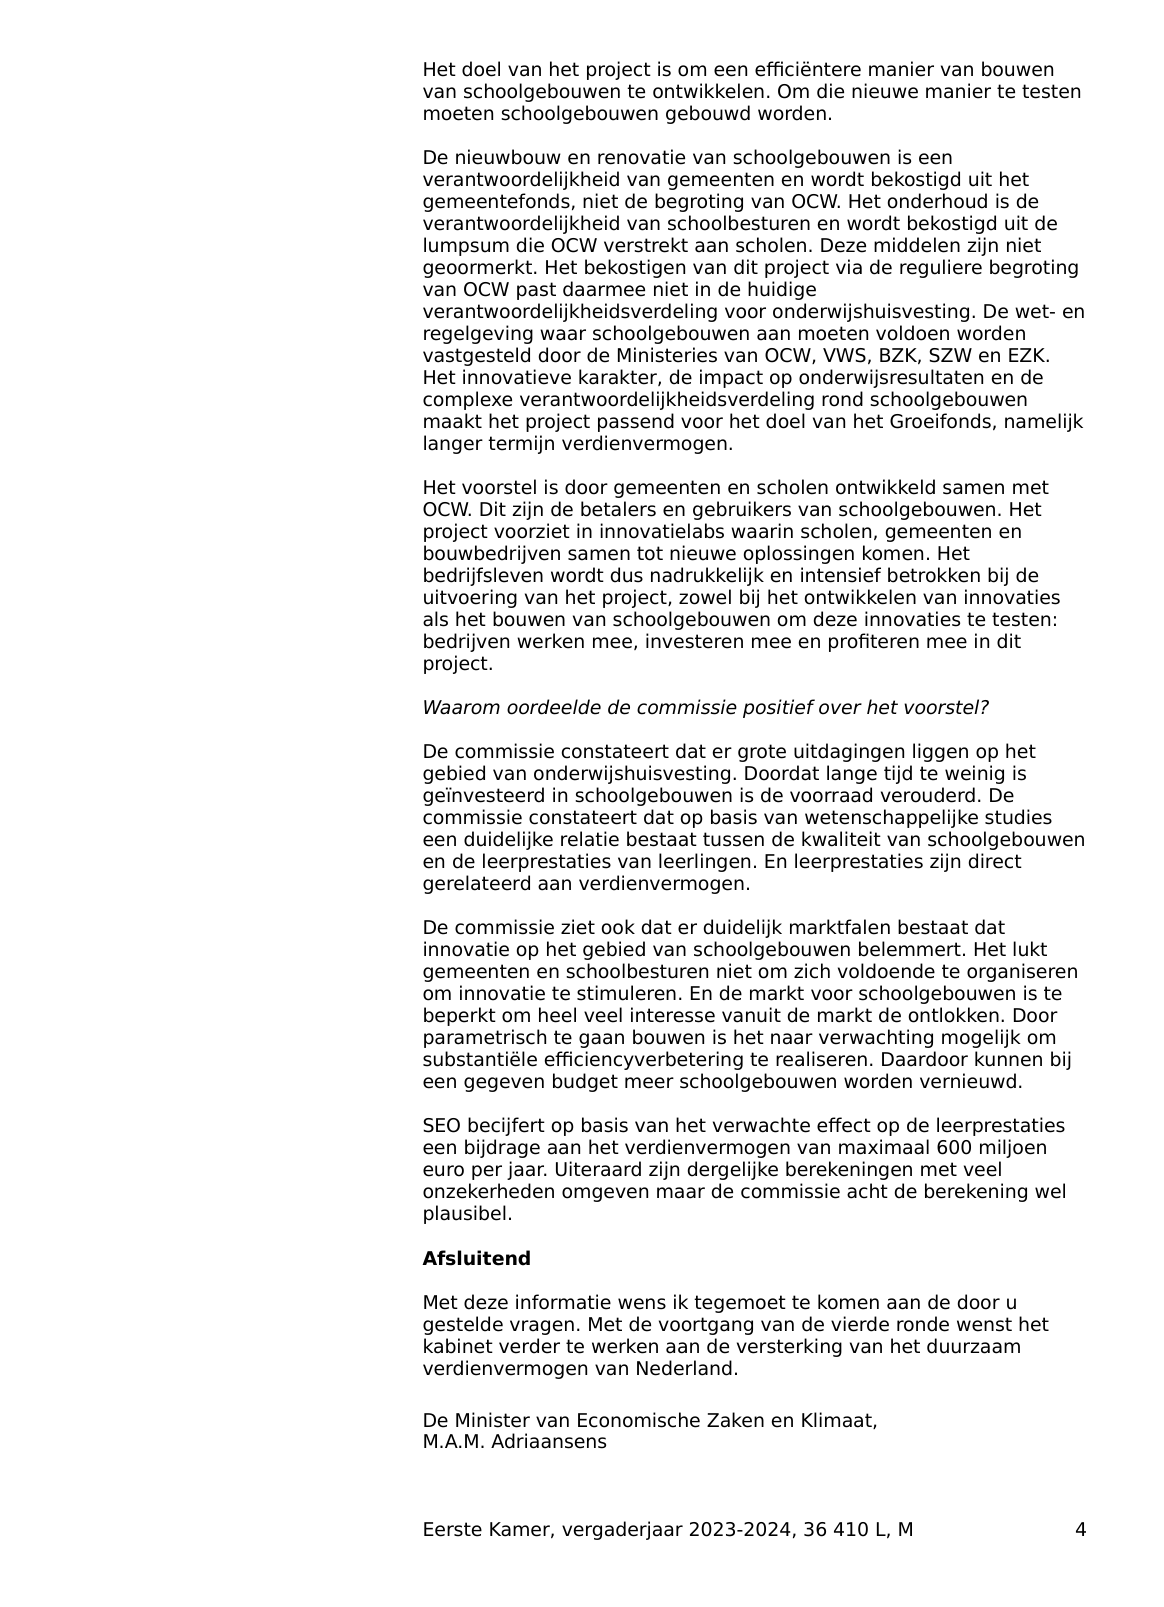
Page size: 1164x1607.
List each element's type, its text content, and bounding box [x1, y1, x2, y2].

text De commissie constateert dat er grote uitdagingen liggen op het gebied van onderwijshuisvesting. Doordat lange tijd te weinig is geïnvesteerd in schoolgebouwen is de voorraad verouderd. De commissie constateert dat op basis van wetenschappelijke studies een duidelijke relatie bestaat tussen de kwaliteit van schoolgebouwen en de leerprestaties van leerlingen. En leerprestaties zijn direct gerelateerd aan verdienvermogen. [422, 741, 1087, 895]
subtitle Afsluitend [422, 1247, 1087, 1269]
text De commissie ziet ook dat er duidelijk marktfalen bestaat dat innovatie op het gebied van schoolgebouwen belemmert. Het lukt gemeenten en schoolbesturen niet om zich voldoende te organiseren om innovatie te stimuleren. En de markt voor schoolgebouwen is te beperkt om heel veel interesse vanuit de markt de ontlokken. Door parametrisch te gaan bouwen is het naar verwachting mogelijk om substantiële efficiencyverbetering te realiseren. Daardoor kunnen bij een gegeven budget meer schoolgebouwen worden vernieuwd. [422, 917, 1087, 1093]
subtitle Waarom oordeelde de commissie positief over het voorstel? [422, 697, 1087, 719]
text Met deze informatie wens ik tegemoet te komen aan de door u gestelde vragen. Met de voortgang van de vierde ronde wenst het kabinet verder te werken aan de versterking van het duurzaam verdienvermogen van Nederland. [422, 1292, 1087, 1379]
text Het doel van het project is om een efficiëntere manier van bouwen van schoolgebouwen te ontwikkelen. Om die nieuwe manier te testen moeten schoolgebouwen gebouwd worden. [422, 59, 1087, 125]
text Het voorstel is door gemeenten en scholen ontwikkeld samen met OCW. Dit zijn de betalers en gebruikers van schoolgebouwen. Het project voorziet in innovatielabs waarin scholen, gemeenten en bouwbedrijven samen tot nieuwe oplossingen komen. Het bedrijfsleven wordt dus nadrukkelijk en intensief betrokken bij de uitvoering van het project, zowel bij het ontwikkelen van innovaties als het bouwen van schoolgebouwen om deze innovaties te testen: bedrijven werken mee, investeren mee en profiteren mee in dit project. [422, 477, 1087, 675]
text De Minister van Economische Zaken en Klimaat, M.A.M. Adriaansens [422, 1409, 1087, 1453]
text SEO becijfert op basis van het verwachte effect op de leerprestaties een bijdrage aan het verdienvermogen van maximaal 600 miljoen euro per jaar. Uiteraard zijn dergelijke berekeningen met veel onzekerheden omgeven maar de commissie acht de berekening wel plausibel. [422, 1115, 1087, 1225]
text De nieuwbouw en renovatie van schoolgebouwen is een verantwoordelijkheid van gemeenten en wordt bekostigd uit het gemeentefonds, niet de begroting van OCW. Het onderhoud is de verantwoordelijkheid van schoolbesturen en wordt bekostigd uit de lumpsum die OCW verstrekt aan scholen. Deze middelen zijn niet geoormerkt. Het bekostigen van dit project via de reguliere begroting van OCW past daarmee niet in de huidige verantwoordelijkheidsverdeling voor onderwijshuisvesting. De wet- en regelgeving waar schoolgebouwen aan moeten voldoen worden vastgesteld door de Ministeries van OCW, VWS, BZK, SZW en EZK. Het innovatieve karakter, de impact op onderwijsresultaten en de complexe verantwoordelijkheidsverdeling rond schoolgebouwen maakt het project passend voor het doel van het Groeifonds, namelijk langer termijn verdienvermogen. [422, 147, 1087, 455]
